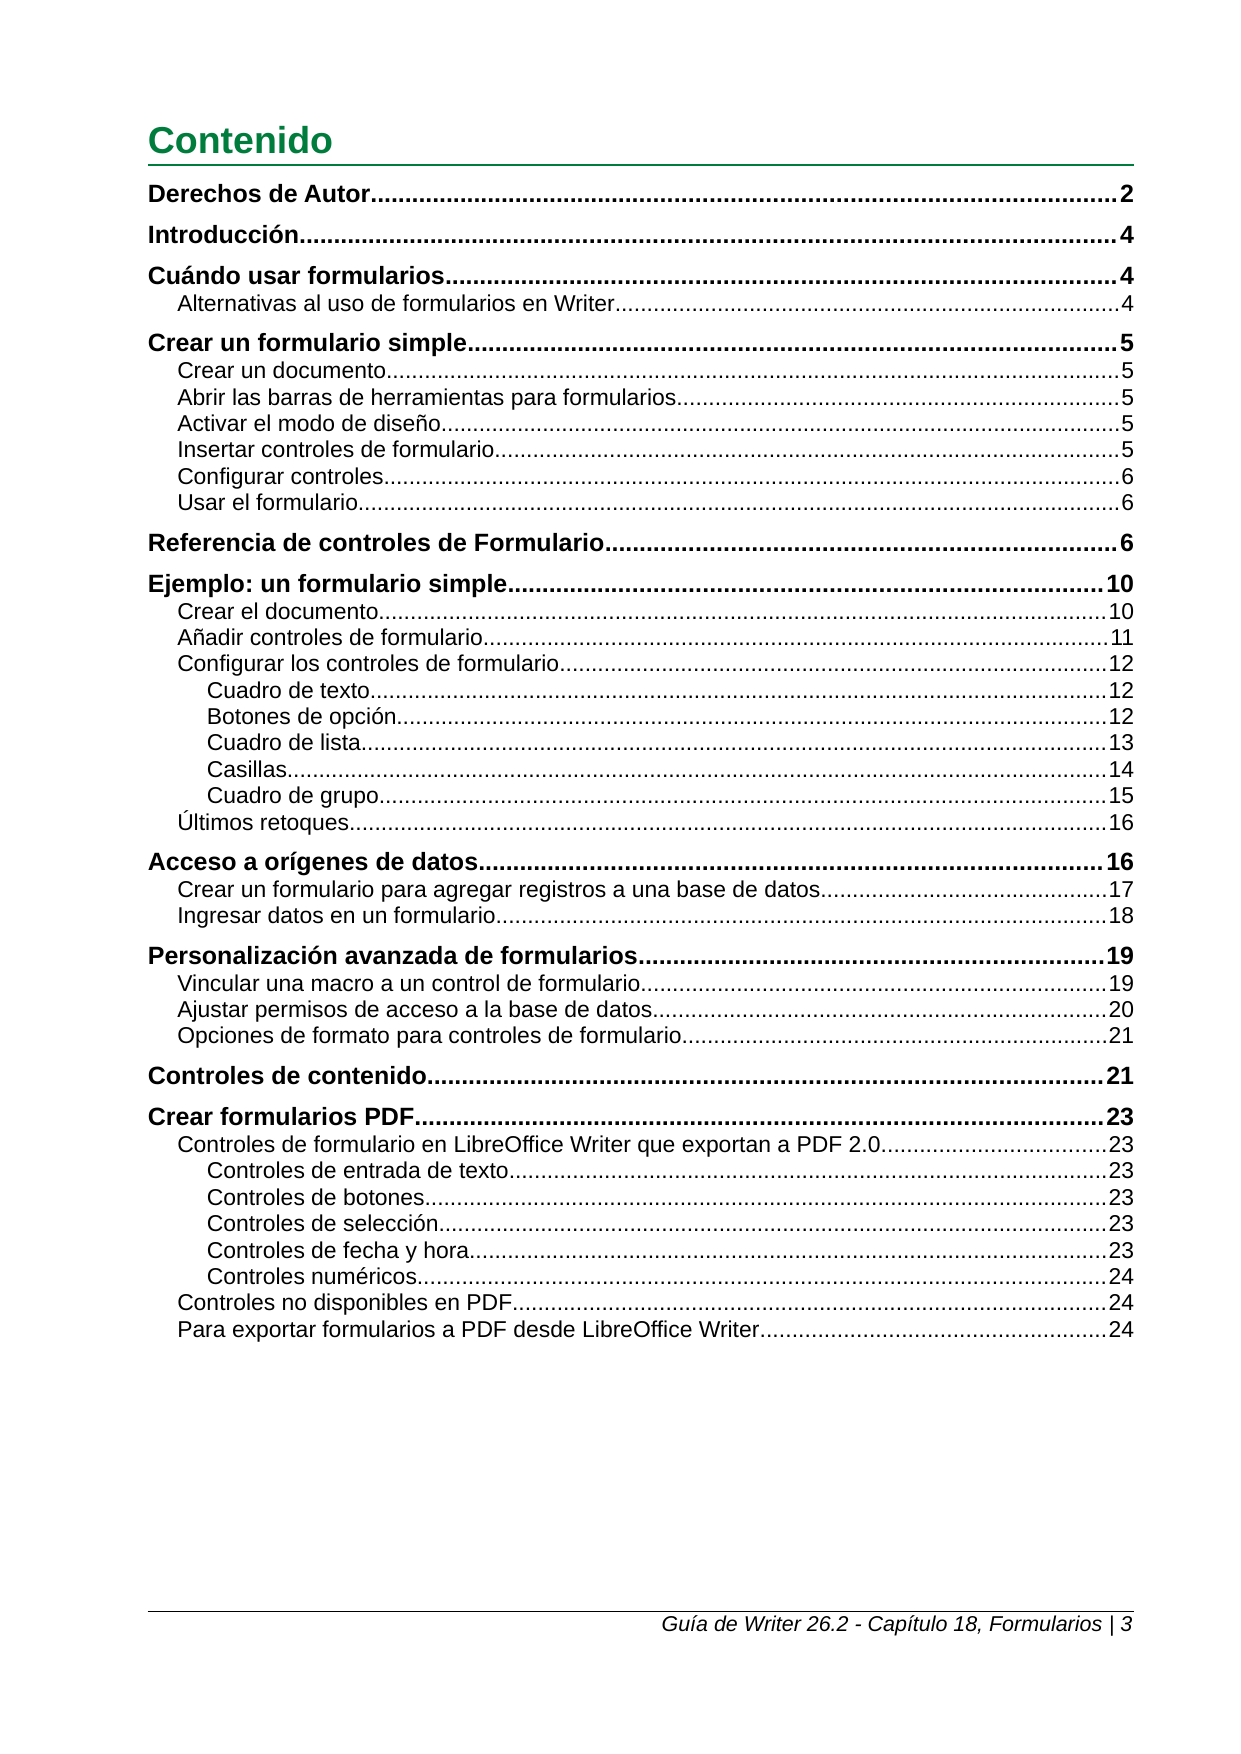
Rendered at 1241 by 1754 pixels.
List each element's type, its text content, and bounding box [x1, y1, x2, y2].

text Derechos de Autor 2 [148, 179, 1134, 207]
text Para exportar formularios a PDF desde LibreOffice Writer 24 [177, 1316, 1134, 1342]
text Controles no disponibles en PDF 24 [177, 1289, 1134, 1316]
text Alternativas al uso de formularios en Writer 4 [177, 290, 1134, 316]
text Últimos retoques 16 [177, 808, 1134, 835]
text Controles de formulario en LibreOffice Writer que exportan a PDF 2.0 23 [177, 1131, 1134, 1157]
text Crear el documento 10 [177, 598, 1134, 624]
text Añadir controles de formulario 11 [177, 624, 1134, 650]
text Acceso a orígenes de datos 16 [148, 847, 1134, 876]
text Controles de contenido 21 [148, 1061, 1134, 1090]
text Cuadro de grupo 15 [207, 782, 1134, 808]
text Abrir las barras de herramientas para formularios 5 [177, 383, 1134, 410]
text Botones de opción 12 [207, 703, 1134, 729]
text Ejemplo: un formulario simple 10 [148, 569, 1134, 598]
text Crear formularios PDF 23 [148, 1102, 1134, 1131]
text Controles de selección 23 [207, 1210, 1134, 1237]
text Cuadro de texto 12 [207, 677, 1134, 703]
text Configurar controles 6 [177, 463, 1134, 489]
text Opciones de formato para controles de formulario 21 [177, 1022, 1134, 1049]
text Personalización avanzada de formularios 19 [148, 941, 1134, 970]
text Introducción 4 [148, 220, 1134, 248]
text Controles de entrada de texto 23 [207, 1157, 1134, 1184]
text Crear un documento 5 [177, 357, 1134, 383]
text Controles de fecha y hora 23 [207, 1237, 1134, 1263]
text Cuándo usar formularios 4 [148, 261, 1134, 290]
text Usar el formulario 6 [177, 489, 1134, 515]
text Crear un formulario para agregar registros a una base de datos 17 [177, 876, 1134, 902]
text Cuadro de lista 13 [207, 729, 1134, 756]
text Ingresar datos en un formulario 18 [177, 902, 1134, 929]
text Insertar controles de formulario 5 [177, 436, 1134, 463]
text Ajustar permisos de acceso a la base de datos 20 [177, 996, 1134, 1022]
text Controles numéricos 24 [207, 1263, 1134, 1289]
text Casillas 14 [207, 756, 1134, 782]
text Activar el modo de diseño 5 [177, 410, 1134, 436]
text Referencia de controles de Formulario 6 [148, 528, 1134, 556]
text Vincular una macro a un control de formulario 19 [177, 970, 1134, 996]
subtitle Contenido [148, 118, 1134, 164]
text Configurar los controles de formulario 12 [177, 650, 1134, 677]
text Controles de botones 23 [207, 1184, 1134, 1210]
text Crear un formulario simple 5 [148, 328, 1134, 357]
